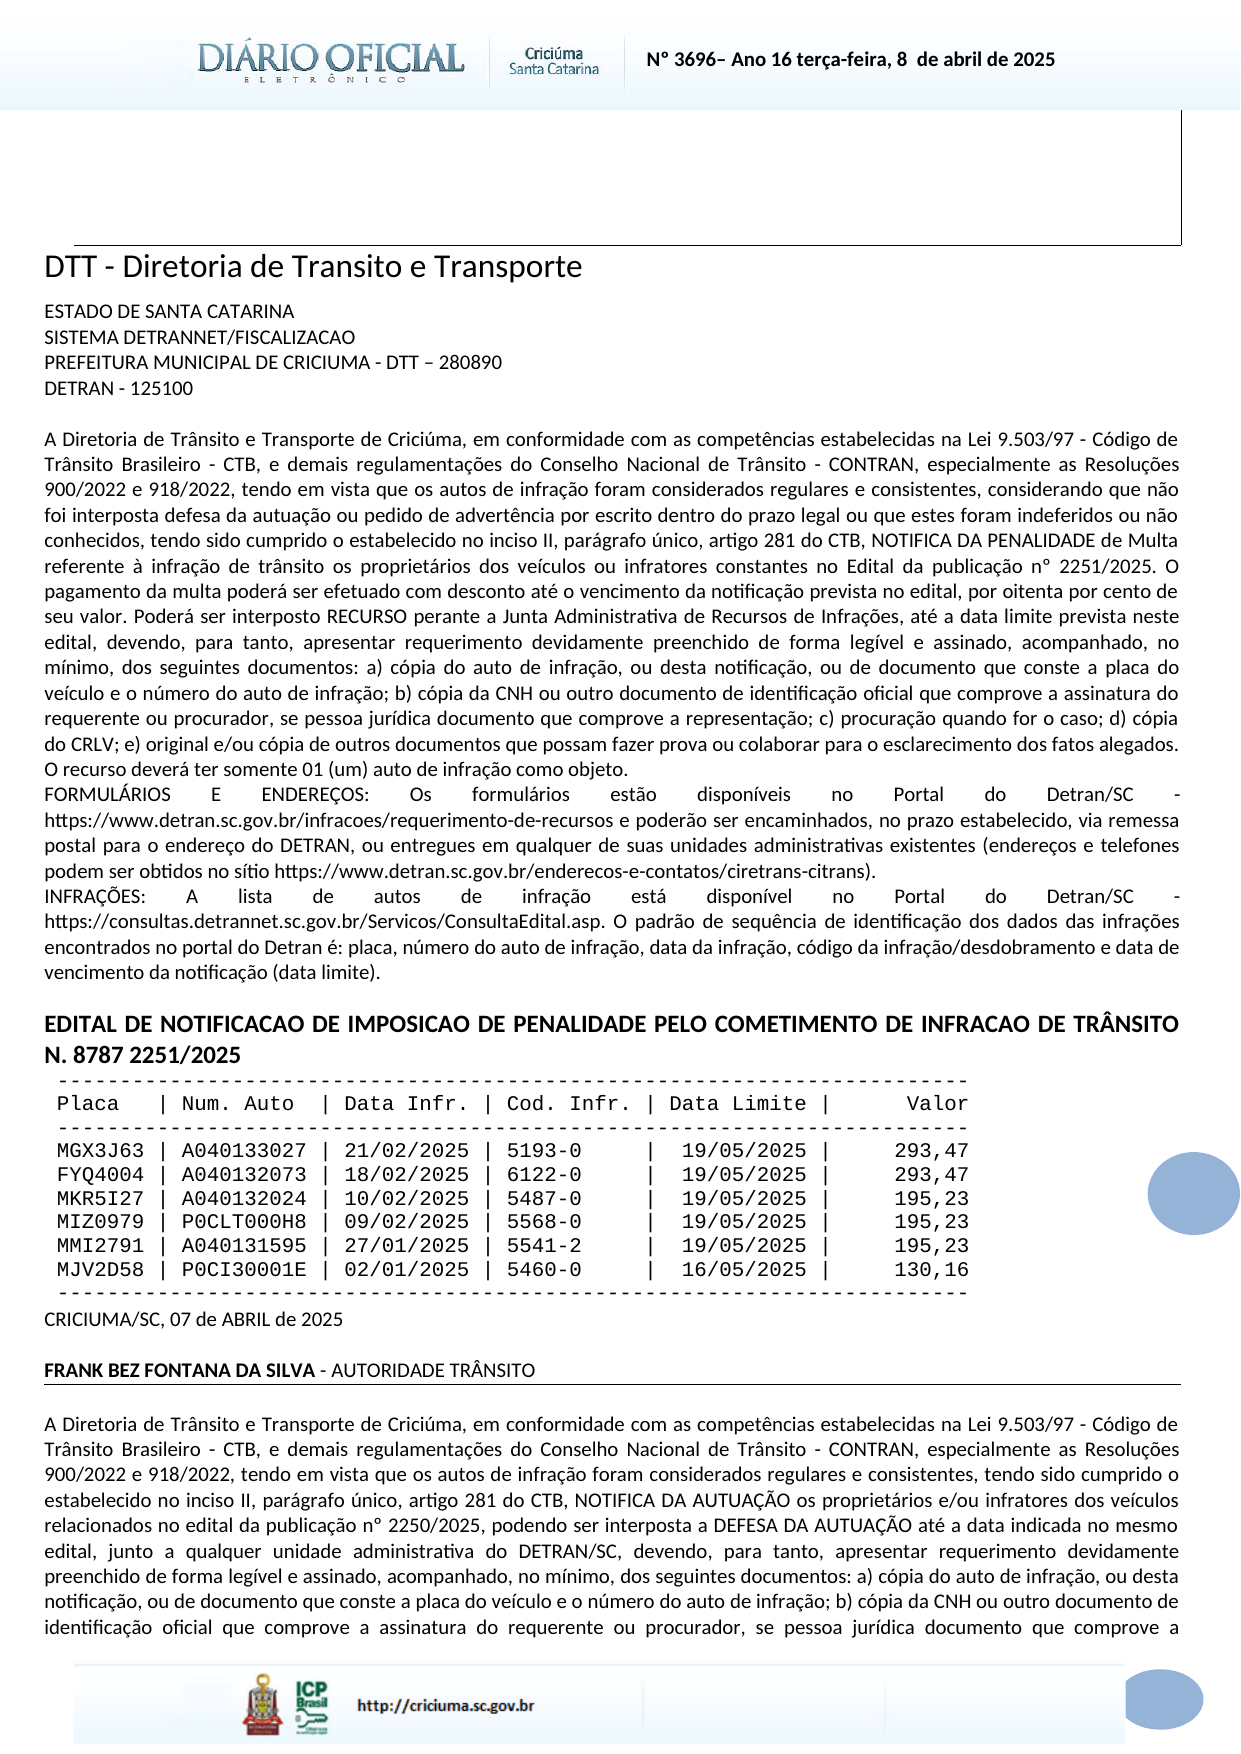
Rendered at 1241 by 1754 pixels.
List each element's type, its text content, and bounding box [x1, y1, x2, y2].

text MMI2791 | A040131595 | 27/01/2025 | 5541-2 | 19/05/2025 | 195,23 [44, 1235, 1181, 1259]
text FRANK BEZ FONTANA DA SILVA - AUTORIDADE TRÂNSITO [44, 1357, 1181, 1384]
text EDITAL DE NOTIFICACAO DE IMPOSICAO DE PENALIDADE PELO COMETIMENTO DE INFRACAO DE TRÂNSITO N. 8787 2251/2025 [44, 985, 1181, 1069]
text SISTEMA DETRANNET/FISCALIZACAO [44, 324, 1181, 349]
text MIZ0979 | P0CLT000H8 | 09/02/2025 | 5568-0 | 19/05/2025 | 195,23 [44, 1211, 1181, 1235]
text ESTADO DE SANTA CATARINA [44, 299, 1181, 324]
text PREFEITURA MUNICIPAL DE CRICIUMA - DTT – 280890 [44, 349, 1181, 375]
text INFRAÇÕES: A lista de autos de infração está disponível no Portal do Detran/SC - https://consultas.detrannet.sc.gov.br/Servicos/ConsultaEdital.asp. O padrão de sequência de identificação dos dados das infrações encontrados no portal do Detran é: placa, número do auto de infração, data da infração, código da infração/desdobramento e data de vencimento da notificação (data limite). [44, 883, 1181, 985]
text DETRAN - 125100 [44, 375, 1181, 400]
text MJV2D58 | P0CI30001E | 02/01/2025 | 5460-0 | 16/05/2025 | 130,16 [44, 1259, 1181, 1282]
text ------------------------------------------------------------------------- [44, 1117, 1181, 1141]
text MKR5I27 | A040132024 | 10/02/2025 | 5487-0 | 19/05/2025 | 195,23 [44, 1188, 1151, 1211]
text A Diretoria de Trânsito e Transporte de Criciúma, em conformidade com as competências estabelecidas na Lei 9.503/97 - Código de Trânsito Brasileiro - CTB, e demais regulamentações do Conselho Nacional de Trânsito - CONTRAN, especialmente as Resoluções 900/2022 e 918/2022, tendo em vista que os autos de infração foram considerados regulares e consistentes, tendo sido cumprido o estabelecido no inciso II, parágrafo único, artigo 281 do CTB, NOTIFICA DA AUTUAÇÃO os proprietários e/ou infratores dos veículos relacionados no edital da publicação nº 2250/2025, podendo ser interposta a DEFESA DA AUTUAÇÃO até a data indicada no mesmo edital, junto a qualquer unidade administrativa do DETRAN/SC, devendo, para tanto, apresentar requerimento devidamente preenchido de forma legível e assinado, acompanhado, no mínimo, dos seguintes documentos: a) cópia do auto de infração, ou desta notificação, ou de documento que conste a placa do veículo e o número do auto de infração; b) cópia da CNH ou outro documento de identificação oficial que comprove a assinatura do requerente ou procurador, se pessoa jurídica documento que comprove a [44, 1411, 1181, 1639]
text FORMULÁRIOS E ENDEREÇOS: Os formulários estão disponíveis no Portal do Detran/SC - https://www.detran.sc.gov.br/infracoes/requerimento-de-recursos e poderão ser encaminhados, no prazo estabelecido, via remessa postal para o endereço do DETRAN, ou entregues em qualquer de suas unidades administrativas existentes (endereços e telefones podem ser obtidos no sítio https://www.detran.sc.gov.br/enderecos-e-contatos/ciretrans-citrans). [44, 782, 1181, 883]
text ------------------------------------------------------------------------- [44, 1069, 1181, 1093]
text MGX3J63 | A040133027 | 21/02/2025 | 5193-0 | 19/05/2025 | 293,47 [44, 1141, 1181, 1164]
text CRICIUMA/SC, 07 de ABRIL de 2025 [44, 1306, 1181, 1331]
text FYQ4004 | A040132073 | 18/02/2025 | 6122-0 | 19/05/2025 | 293,47 [44, 1164, 1160, 1188]
text DTT - Diretoria de Transito e Transporte [44, 245, 1181, 286]
text ------------------------------------------------------------------------- [44, 1282, 1181, 1306]
text Placa | Num. Auto | Data Infr. | Cod. Infr. | Data Limite | Valor [44, 1093, 1181, 1117]
text A Diretoria de Trânsito e Transporte de Criciúma, em conformidade com as competências estabelecidas na Lei 9.503/97 - Código de Trânsito Brasileiro - CTB, e demais regulamentações do Conselho Nacional de Trânsito - CONTRAN, especialmente as Resoluções 900/2022 e 918/2022, tendo em vista que os autos de infração foram considerados regulares e consistentes, considerando que não foi interposta defesa da autuação ou pedido de advertência por escrito dentro do prazo legal ou que estes foram indeferidos ou não conhecidos, tendo sido cumprido o estabelecido no inciso II, parágrafo único, artigo 281 do CTB, NOTIFICA DA PENALIDADE de Multa referente à infração de trânsito os proprietários dos veículos ou infratores constantes no Edital da publicação nº 2251/2025. O pagamento da multa poderá ser efetuado com desconto até o vencimento da notificação prevista no edital, por oitenta por cento de seu valor. Poderá ser interposto RECURSO perante a Junta Administrativa de Recursos de Infrações, até a data limite prevista neste edital, devendo, para tanto, apresentar requerimento devidamente preenchido de forma legível e assinado, acompanhado, no mínimo, dos seguintes documentos: a) cópia do auto de infração, ou desta notificação, ou de documento que conste a placa do veículo e o número do auto de infração; b) cópia da CNH ou outro documento de identificação oficial que comprove a assinatura do requerente ou procurador, se pessoa jurídica documento que comprove a representação; c) procuração quando for o caso; d) cópia do CRLV; e) original e/ou cópia de outros documentos que possam fazer prova ou colaborar para o esclarecimento dos fatos alegados. O recurso deverá ter somente 01 (um) auto de infração como objeto. [44, 426, 1181, 782]
